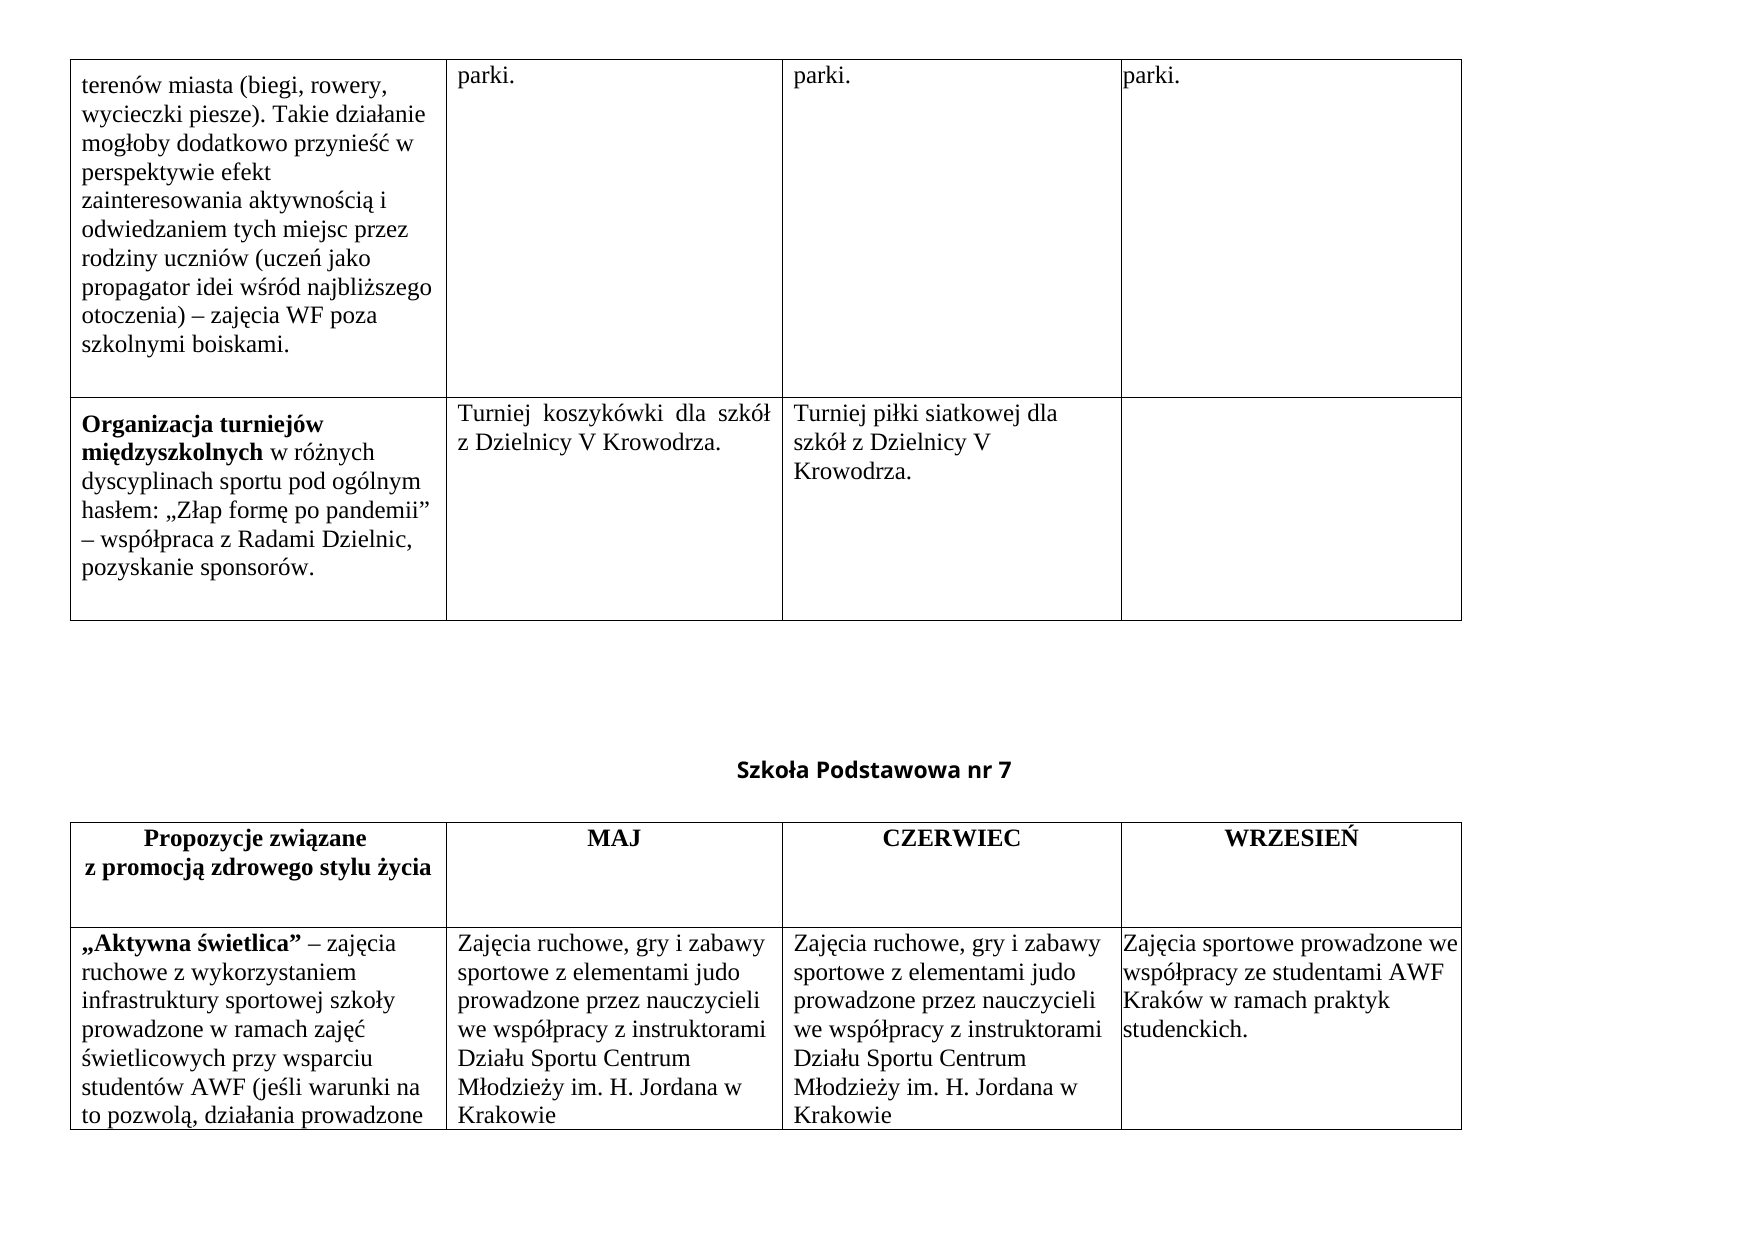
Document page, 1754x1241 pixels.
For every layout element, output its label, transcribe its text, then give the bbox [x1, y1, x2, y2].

table_header MAJ [447, 823, 782, 927]
table_cell Zajęcia ruchowe, gry i zabawy sportowe z elementami judo prowadzone przez nauczycieli we współpracy z instruktorami Działu Sportu Centrum Młodzieży im. H. Jordana w Krakowie [447, 928, 782, 1129]
table_cell Organizacja turniejów międzyszkolnych w różnych dyscyplinach sportu pod ogólnym hasłem: „Złap formę po pandemii” – współpraca z Radami Dzielnic, pozyskanie sponsorów. [71, 398, 446, 620]
table_header Propozycje związane z promocją zdrowego stylu życia [71, 823, 446, 927]
table_cell terenów miasta (biegi, rowery, wycieczki piesze). Takie działanie mogłoby dodatkowo przynieść w perspektywie efekt zainteresowania aktywnością i odwiedzaniem tych miejsc przez rodziny uczniów (uczeń jako propagator idei wśród najbliższego otoczenia) – zajęcia WF poza szkolnymi boiskami. [71, 60, 446, 397]
text Szkoła Podstawowa nr 7 [148, 753, 1606, 785]
table_cell „Aktywna świetlica” – zajęcia ruchowe z wykorzystaniem infrastruktury sportowej szkoły prowadzone w ramach zajęć świetlicowych przy wsparciu studentów AWF (jeśli warunki na to pozwolą, działania prowadzone [71, 928, 446, 1129]
table_header CZERWIEC [783, 823, 1121, 927]
table_cell parki. [1122, 60, 1461, 397]
table_cell Turniej koszykówki dla szkół z Dzielnicy V Krowodrza. [447, 398, 782, 620]
table_header WRZESIEŃ [1122, 823, 1461, 927]
table_cell [1122, 398, 1461, 620]
table_cell Turniej piłki siatkowej dla szkół z Dzielnicy V Krowodrza. [783, 398, 1121, 620]
table_cell parki. [447, 60, 782, 397]
table_cell parki. [783, 60, 1121, 397]
table_cell Zajęcia ruchowe, gry i zabawy sportowe z elementami judo prowadzone przez nauczycieli we współpracy z instruktorami Działu Sportu Centrum Młodzieży im. H. Jordana w Krakowie [783, 928, 1121, 1129]
table_cell Zajęcia sportowe prowadzone we współpracy ze studentami AWF Kraków w ramach praktyk studenckich. [1122, 928, 1461, 1129]
